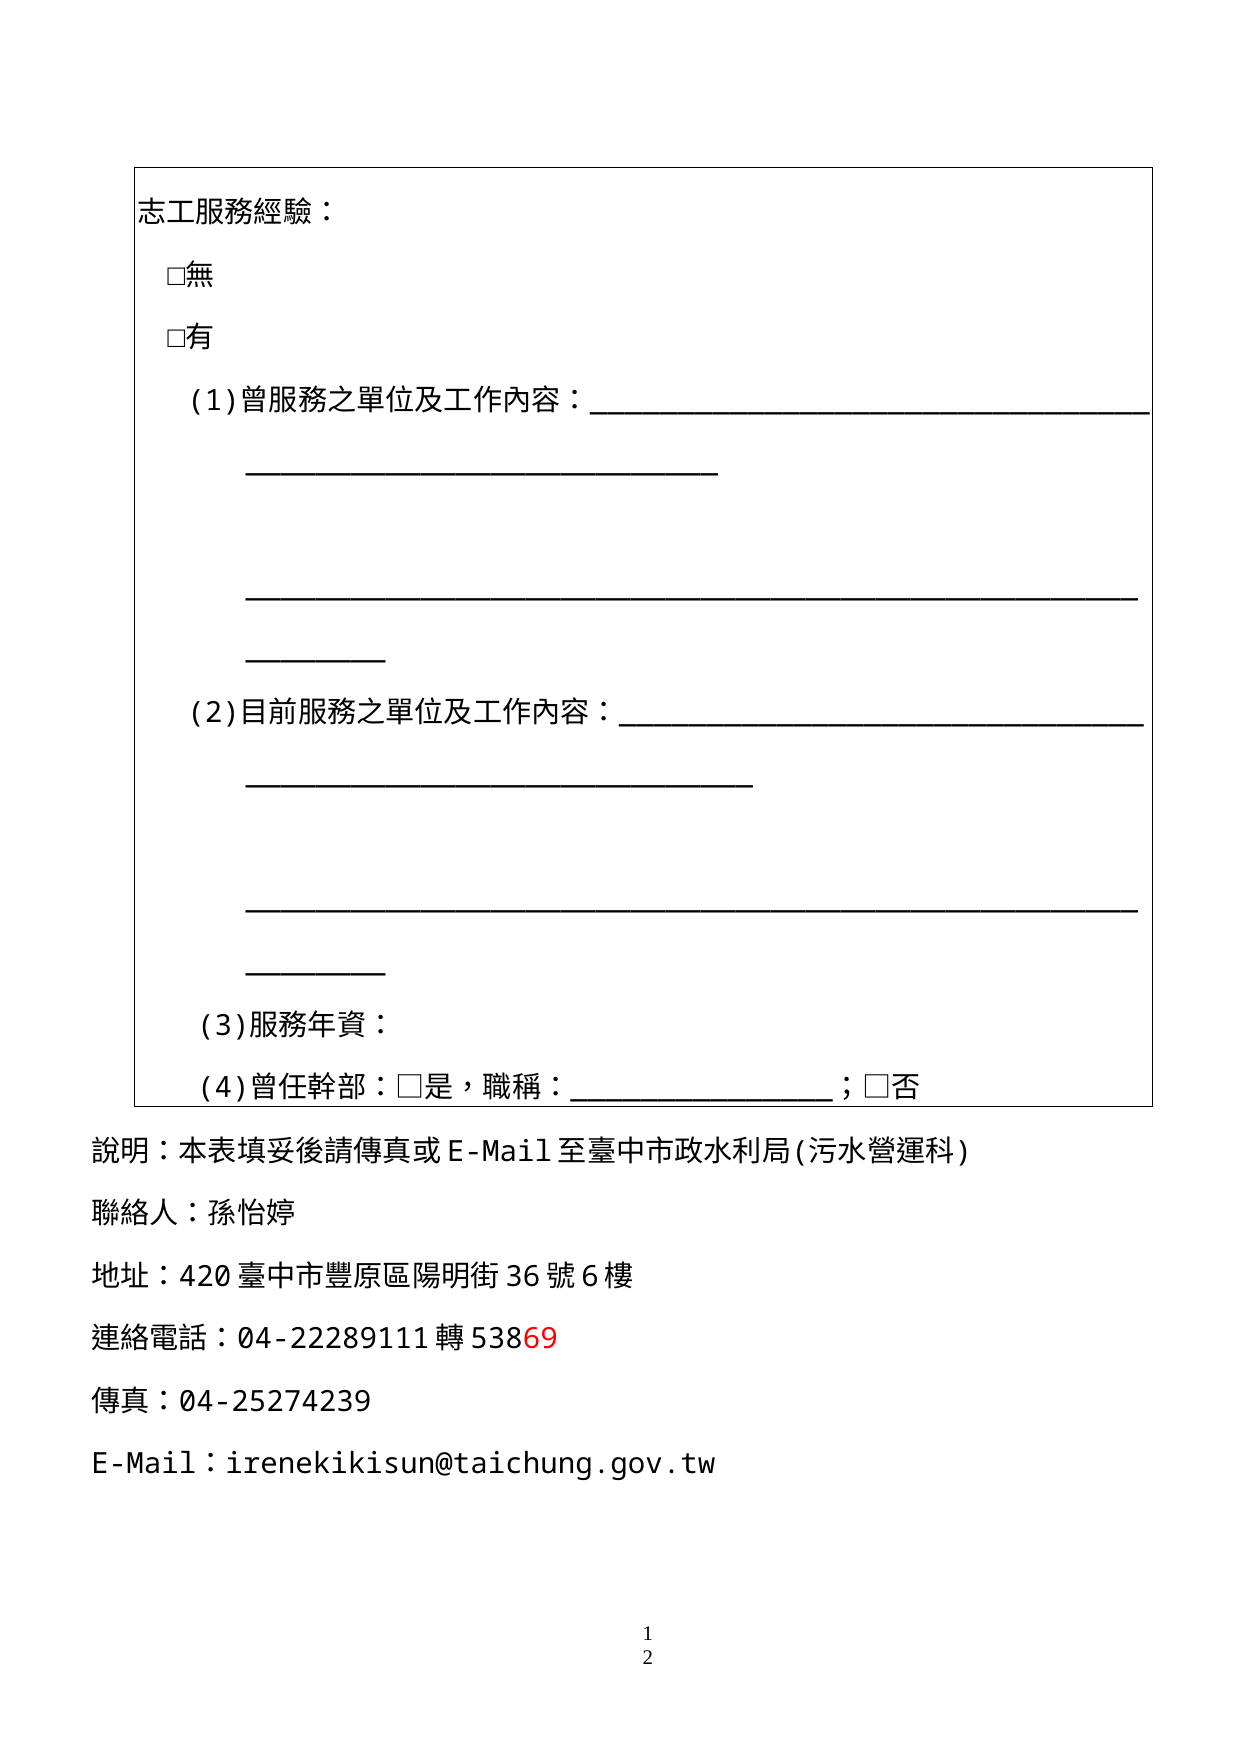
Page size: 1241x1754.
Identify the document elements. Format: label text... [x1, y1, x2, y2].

text 地址：420臺中市豐原區陽明街36號6樓 [91, 1232, 1137, 1294]
text 傳真：04-25274239 [91, 1357, 1137, 1419]
table_header 志工服務經驗： □無 □有 (1)曾服務之單位及工作內容：___________________________________________________________ ___________________________________________________________ (2)目前服務之單位及工作內容：___________________________________________________________ ___________________________________________________________ (3)服務年資： (4)曾任幹部：□是，職稱：_______________；□否 [135, 168, 1152, 1106]
text 連絡電話：04-22289111轉53869 [91, 1294, 1137, 1357]
text 說明：本表填妥後請傳真或E-Mail至臺中市政水利局(污水營運科) [91, 1107, 1137, 1169]
text E-Mail：irenekikisun@taichung.gov.tw [91, 1419, 1137, 1482]
text 聯絡人：孫怡婷 [91, 1169, 1137, 1232]
